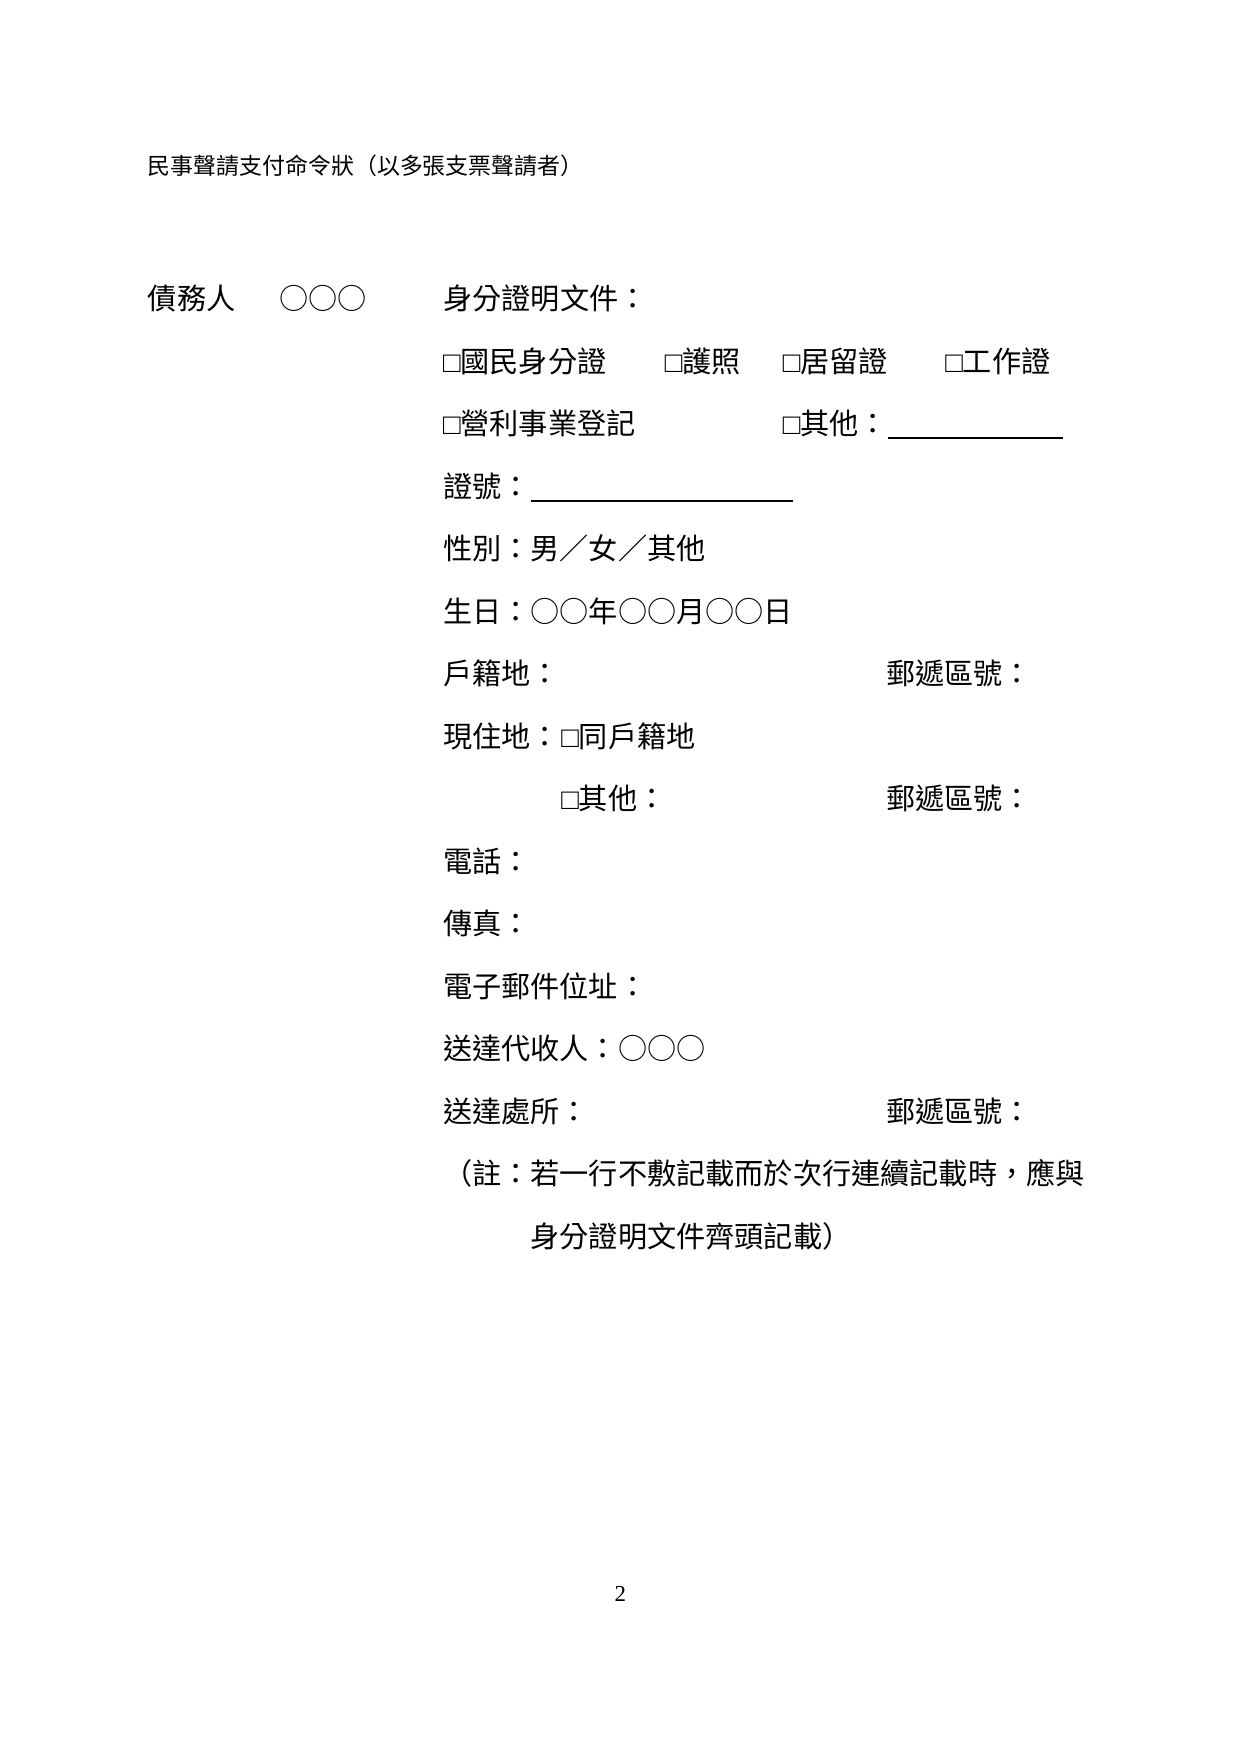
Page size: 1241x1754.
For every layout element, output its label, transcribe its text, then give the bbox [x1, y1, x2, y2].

text □營利事業登記 □其他： [443, 380, 1092, 443]
text 戶籍地： 郵遞區號： [443, 630, 1092, 693]
text 債務人 ○○○ 身分證明文件： [148, 255, 1092, 318]
text 生日：○○年○○月○○日 [443, 568, 1092, 630]
text 電子郵件位址： [443, 943, 1092, 1005]
text 傳真： [443, 880, 1092, 943]
text 現住地： □同戶籍地 [443, 693, 1092, 755]
text □國民身分證 □護照 □居留證 □工作證 [443, 318, 1092, 380]
text 性別：男∕女∕其他 [443, 505, 1092, 568]
text □其他： 郵遞區號： [443, 755, 1092, 818]
text 送達處所： 郵遞區號： [443, 1068, 1092, 1130]
text （註：若一行不敷記載而於次行連續記載時，應與身分證明文件齊頭記載） [443, 1130, 1092, 1255]
text 證號： [443, 443, 1092, 505]
text 電話： [443, 818, 1092, 880]
text 送達代收人：○○○ [443, 1005, 1092, 1068]
